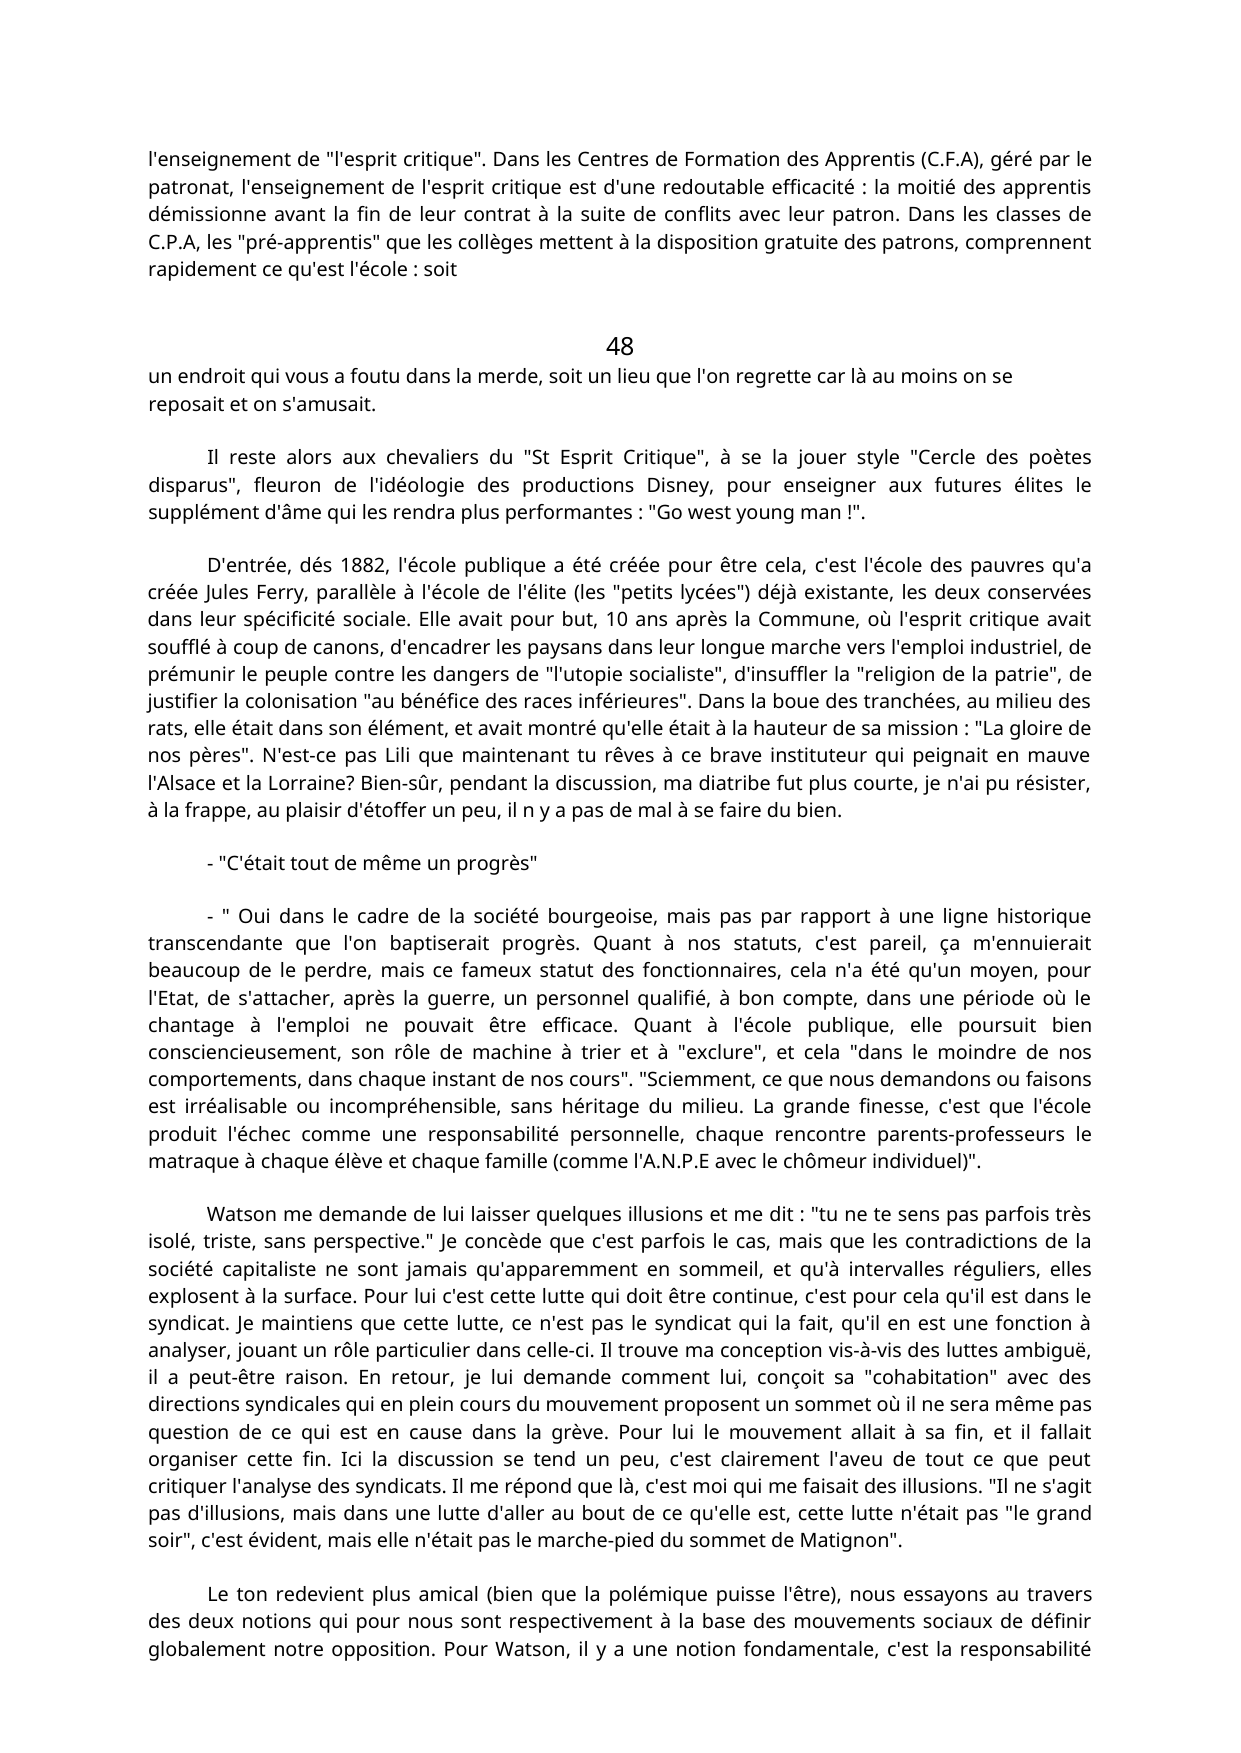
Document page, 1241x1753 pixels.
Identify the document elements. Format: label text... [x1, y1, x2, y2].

text D'entrée, dés 1882, l'école publique a été créée pour être cela, c'est l'école des pauvres qu'a créée Jules Ferry, parallèle à l'école de l'élite (les "petits lycées") déjà existante, les deux conservées dans leur spécificité sociale. Elle avait pour but, 10 ans après la Commune, où l'esprit critique avait soufflé à coup de canons, d'encadrer les paysans dans leur longue marche vers l'emploi industriel, de prémunir le peuple contre les dangers de "l'utopie socialiste", d'insuffler la "religion de la patrie", de justifier la colonisation "au bénéfice des races inférieures". Dans la boue des tranchées, au milieu des rats, elle était dans son élément, et avait montré qu'elle était à la hauteur de sa mission : "La gloire de nos pères". N'est-ce pas Lili que maintenant tu rêves à ce brave instituteur qui peignait en mauve l'Alsace et la Lorraine? Bien-sûr, pendant la discussion, ma diatribe fut plus courte, je n'ai pu résister, à la frappe, au plaisir d'étoffer un peu, il n y a pas de mal à se faire du bien. [147, 551, 1093, 823]
text Il reste alors aux chevaliers du "St Esprit Critique", à se la jouer style "Cercle des poètes disparus", fleuron de l'idéologie des productions Disney, pour enseigner aux futures élites le supplément d'âme qui les rendra plus performantes : "Go west young man !". [148, 443, 1093, 525]
text un endroit qui vous a foutu dans la merde, soit un lieu que l'on regrette car là au moins on se reposait et on s'amusait. [148, 363, 1093, 417]
text - " Oui dans le cadre de la société bourgeoise, mais pas par rapport à une ligne historique transcendante que l'on baptiserait progrès. Quant à nos statuts, c'est pareil, ça m'ennuierait beaucoup de le perdre, mais ce fameux statut des fonctionnaires, cela n'a été qu'un moyen, pour l'Etat, de s'attacher, après la guerre, un personnel qualifié, à bon compte, dans une période où le chantage à l'emploi ne pouvait être efficace. Quant à l'école publique, elle poursuit bien consciencieusement, son rôle de machine à trier et à "exclure", et cela "dans le moindre de nos comportements, dans chaque instant de nos cours". "Sciemment, ce que nous demandons ou faisons est irréalisable ou incompréhensible, sans héritage du milieu. La grande finesse, c'est que l'école produit l'échec comme une responsabilité personnelle, chaque rencontre parents-professeurs le matraque à chaque élève et chaque famille (comme l'A.N.P.E avec le chômeur individuel)". [148, 902, 1093, 1174]
text - "C'était tout de même un progrès" [207, 849, 1093, 876]
text 48 [147, 328, 1093, 363]
text Watson me demande de lui laisser quelques illusions et me dit : "tu ne te sens pas parfois très isolé, triste, sans perspective." Je concède que c'est parfois le cas, mais que les contradictions de la société capitaliste ne sont jamais qu'apparemment en sommeil, et qu'à intervalles réguliers, elles explosent à la surface. Pour lui c'est cette lutte qui doit être continue, c'est pour cela qu'il est dans le syndicat. Je maintiens que cette lutte, ce n'est pas le syndicat qui la fait, qu'il en est une fonction à analyser, jouant un rôle particulier dans celle-ci. Il trouve ma conception vis-à-vis des luttes ambiguë, il a peut-être raison. En retour, je lui demande comment lui, conçoit sa "cohabitation" avec des directions syndicales qui en plein cours du mouvement proposent un sommet où il ne sera même pas question de ce qui est en cause dans la grève. Pour lui le mouvement allait à sa fin, et il fallait organiser cette fin. Ici la discussion se tend un peu, c'est clairement l'aveu de tout ce que peut critiquer l'analyse des syndicats. Il me répond que là, c'est moi qui me faisait des illusions. "Il ne s'agit pas d'illusions, mais dans une lutte d'aller au bout de ce qu'elle est, cette lutte n'était pas "le grand soir", c'est évident, mais elle n'était pas le marche-pied du sommet de Matignon". [148, 1200, 1093, 1554]
text l'enseignement de "l'esprit critique". Dans les Centres de Formation des Apprentis (C.F.A), géré par le patronat, l'enseignement de l'esprit critique est d'une redoutable efficacité : la moitié des apprentis démissionne avant la fin de leur contrat à la suite de conflits avec leur patron. Dans les classes de C.P.A, les "pré-apprentis" que les collèges mettent à la disposition gratuite des patrons, comprennent rapidement ce qu'est l'école : soit [148, 145, 1093, 282]
text Le ton redevient plus amical (bien que la polémique puisse l'être), nous essayons au travers des deux notions qui pour nous sont respectivement à la base des mouvements sociaux de définir globalement notre opposition. Pour Watson, il y a une notion fondamentale, c'est la responsabilité [148, 1580, 1093, 1662]
